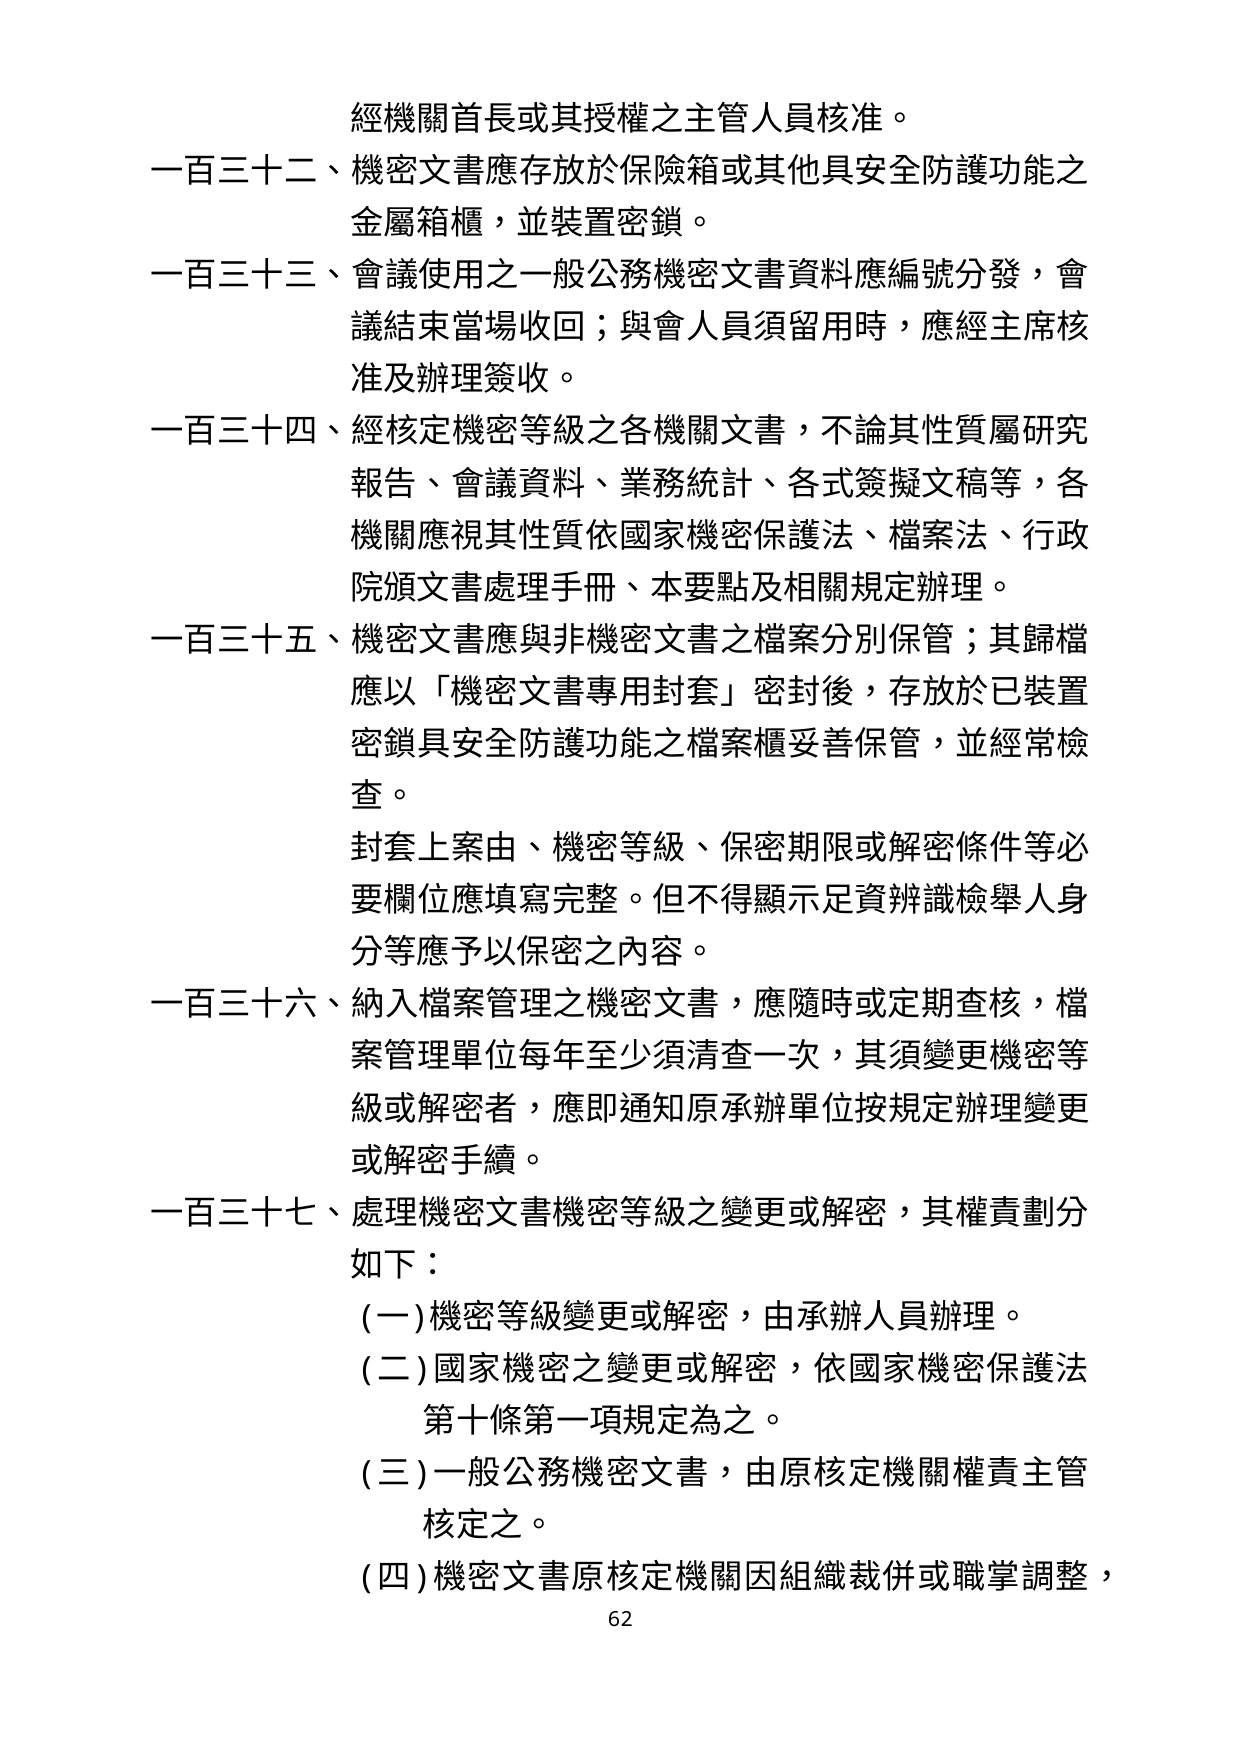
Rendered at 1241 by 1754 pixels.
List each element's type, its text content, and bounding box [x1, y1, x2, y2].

text (四)機密文書原核定機關因組織裁併或職掌調整，致該機密事項非其管轄者，機密文書機密等級之變更或解密作業由承受其業務之機關辦理；無承受業務機關者，由原核定機關之上級機關或主管機關為之。 [356, 1547, 1090, 1599]
text 一百三十二、機密文書應存放於保險箱或其他具安全防護功能之金屬箱櫃，並裝置密鎖。 [150, 141, 1090, 245]
text 一百三十三、會議使用之一般公務機密文書資料應編號分發，會議結束當場收回；與會人員須留用時，應經主席核准及辦理簽收。 [150, 245, 1090, 401]
text 一百三十七、處理機密文書機密等級之變更或解密，其權責劃分如下： [150, 1182, 1090, 1287]
text (三)一般公務機密文書，由原核定機關權責主管核定之。 [356, 1443, 1090, 1547]
text 封套上案由、機密等級、保密期限或解密條件等必要欄位應填寫完整。但不得顯示足資辨識檢舉人身分等應予以保密之內容。 [350, 818, 1090, 974]
text 一百三十四、經核定機密等級之各機關文書，不論其性質屬研究報告、會議資料、業務統計、各式簽擬文稿等，各機關應視其性質依國家機密保護法、檔案法、行政院頒文書處理手冊、本要點及相關規定辦理。 [150, 401, 1090, 609]
text 經機關首長或其授權之主管人員核准。 [150, 89, 1090, 141]
text 一百三十五、機密文書應與非機密文書之檔案分別保管；其歸檔應以「機密文書專用封套」密封後，存放於已裝置密鎖具安全防護功能之檔案櫃妥善保管，並經常檢查。 [150, 609, 1090, 818]
text (一)機密等級變更或解密，由承辦人員辦理。 [356, 1287, 1090, 1339]
text 一百三十六、納入檔案管理之機密文書，應隨時或定期查核，檔案管理單位每年至少須清查一次，其須變更機密等級或解密者，應即通知原承辦單位按規定辦理變更或解密手續。 [150, 974, 1090, 1182]
text (二)國家機密之變更或解密，依國家機密保護法第十條第一項規定為之。 [356, 1339, 1090, 1443]
